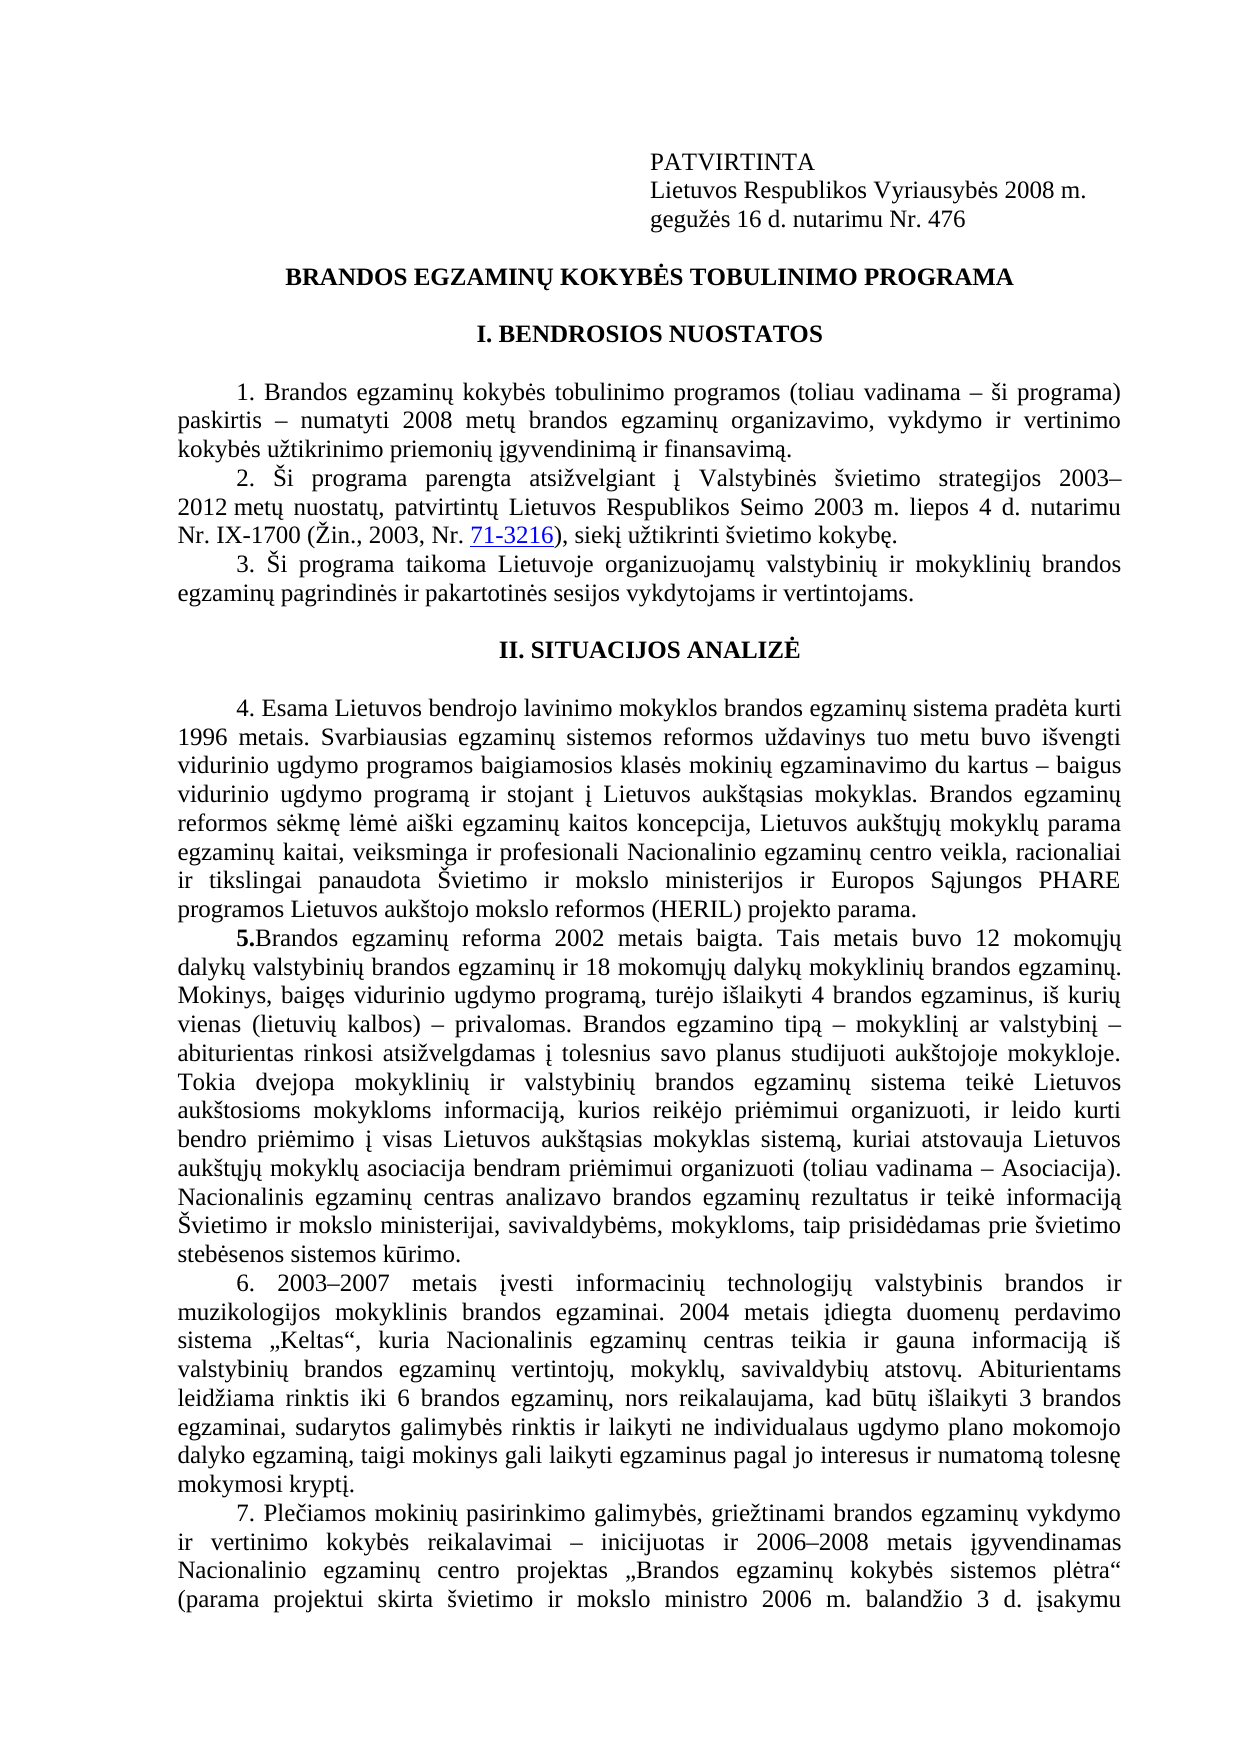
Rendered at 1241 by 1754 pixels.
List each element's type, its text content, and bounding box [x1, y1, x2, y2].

text 7. Plečiamos mokinių pasirinkimo galimybės, griežtinami brandos egzaminų vykdymo ir vertinimo kokybės reikalavimai – inicijuotas ir 2006–2008 metais įgyvendinamas Nacionalinio egzaminų centro projektas „Brandos egzaminų kokybės sistemos plėtra“ (parama projektui skirta švietimo ir mokslo ministro 2006 m. balandžio 3 d. įsakymu [177, 1498, 1122, 1613]
text II. SITUACIJOS ANALIZĖ [177, 636, 1122, 664]
text 5.Brandos egzaminų reforma 2002 metais baigta. Tais metais buvo 12 mokomųjų dalykų valstybinių brandos egzaminų ir 18 mokomųjų dalykų mokyklinių brandos egzaminų. Mokinys, baigęs vidurinio ugdymo programą, turėjo išlaikyti 4 brandos egzaminus, iš kurių vienas (lietuvių kalbos) – privalomas. Brandos egzamino tipą – mokyklinį ar valstybinį – abiturientas rinkosi atsižvelgdamas į tolesnius savo planus studijuoti aukštojoje mokykloje. Tokia dvejopa mokyklinių ir valstybinių brandos egzaminų sistema teikė Lietuvos aukštosioms mokykloms informaciją, kurios reikėjo priėmimui organizuoti, ir leido kurti bendro priėmimo į visas Lietuvos aukštąsias mokyklas sistemą, kuriai atstovauja Lietuvos aukštųjų mokyklų asociacija bendram priėmimui organizuoti (toliau vadinama – Asociacija). Nacionalinis egzaminų centras analizavo brandos egzaminų rezultatus ir teikė informaciją Švietimo ir mokslo ministerijai, savivaldybėms, mokykloms, taip prisidėdamas prie švietimo stebėsenos sistemos kūrimo. [177, 923, 1122, 1268]
text 4. Esama Lietuvos bendrojo lavinimo mokyklos brandos egzaminų sistema pradėta kurti 1996 metais. Svarbiausias egzaminų sistemos reformos uždavinys tuo metu buvo išvengti vidurinio ugdymo programos baigiamosios klasės mokinių egzaminavimo du kartus – baigus vidurinio ugdymo programą ir stojant į Lietuvos aukštąsias mokyklas. Brandos egzaminų reformos sėkmę lėmė aiški egzaminų kaitos koncepcija, Lietuvos aukštųjų mokyklų parama egzaminų kaitai, veiksminga ir profesionali Nacionalinio egzaminų centro veikla, racionaliai ir tikslingai panaudota Švietimo ir mokslo ministerijos ir Europos Sąjungos PHARE programos Lietuvos aukštojo mokslo reformos (HERIL) projekto parama. [177, 693, 1122, 923]
text 1. Brandos egzaminų kokybės tobulinimo programos (toliau vadinama – ši programa) paskirtis – numatyti 2008 metų brandos egzaminų organizavimo, vykdymo ir vertinimo kokybės užtikrinimo priemonių įgyvendinimą ir finansavimą. [177, 377, 1122, 463]
text BRANDOS EGZAMINŲ KOKYBĖS TOBULINIMO PROGRAMA [177, 262, 1122, 291]
text 6. 2003–2007 metais įvesti informacinių technologijų valstybinis brandos ir muzikologijos mokyklinis brandos egzaminai. 2004 metais įdiegta duomenų perdavimo sistema „Keltas“, kuria Nacionalinis egzaminų centras teikia ir gauna informaciją iš valstybinių brandos egzaminų vertintojų, mokyklų, savivaldybių atstovų. Abiturientams leidžiama rinktis iki 6 brandos egzaminų, nors reikalaujama, kad būtų išlaikyti 3 brandos egzaminai, sudarytos galimybės rinktis ir laikyti ne individualaus ugdymo plano mokomojo dalyko egzaminą, taigi mokinys gali laikyti egzaminus pagal jo interesus ir numatomą tolesnę mokymosi kryptį. [177, 1268, 1122, 1498]
text 2. Ši programa parengta atsižvelgiant į Valstybinės švietimo strategijos 2003–2012 metų nuostatų, patvirtintų Lietuvos Respublikos Seimo 2003 m. liepos 4 d. nutarimu Nr. IX-1700 (Žin., 2003, Nr. 71-3216), siekį užtikrinti švietimo kokybę. [177, 463, 1122, 549]
text 3. Ši programa taikoma Lietuvoje organizuojamų valstybinių ir mokyklinių brandos egzaminų pagrindinės ir pakartotinės sesijos vykdytojams ir vertintojams. [177, 549, 1122, 607]
text Lietuvos Respublikos Vyriausybės 2008 m. gegužės 16 d. nutarimu Nr. 476 [650, 176, 1122, 233]
text Patvirtinta [650, 147, 1122, 176]
text I. BENDROSIOS NUOSTATOS [177, 319, 1122, 348]
